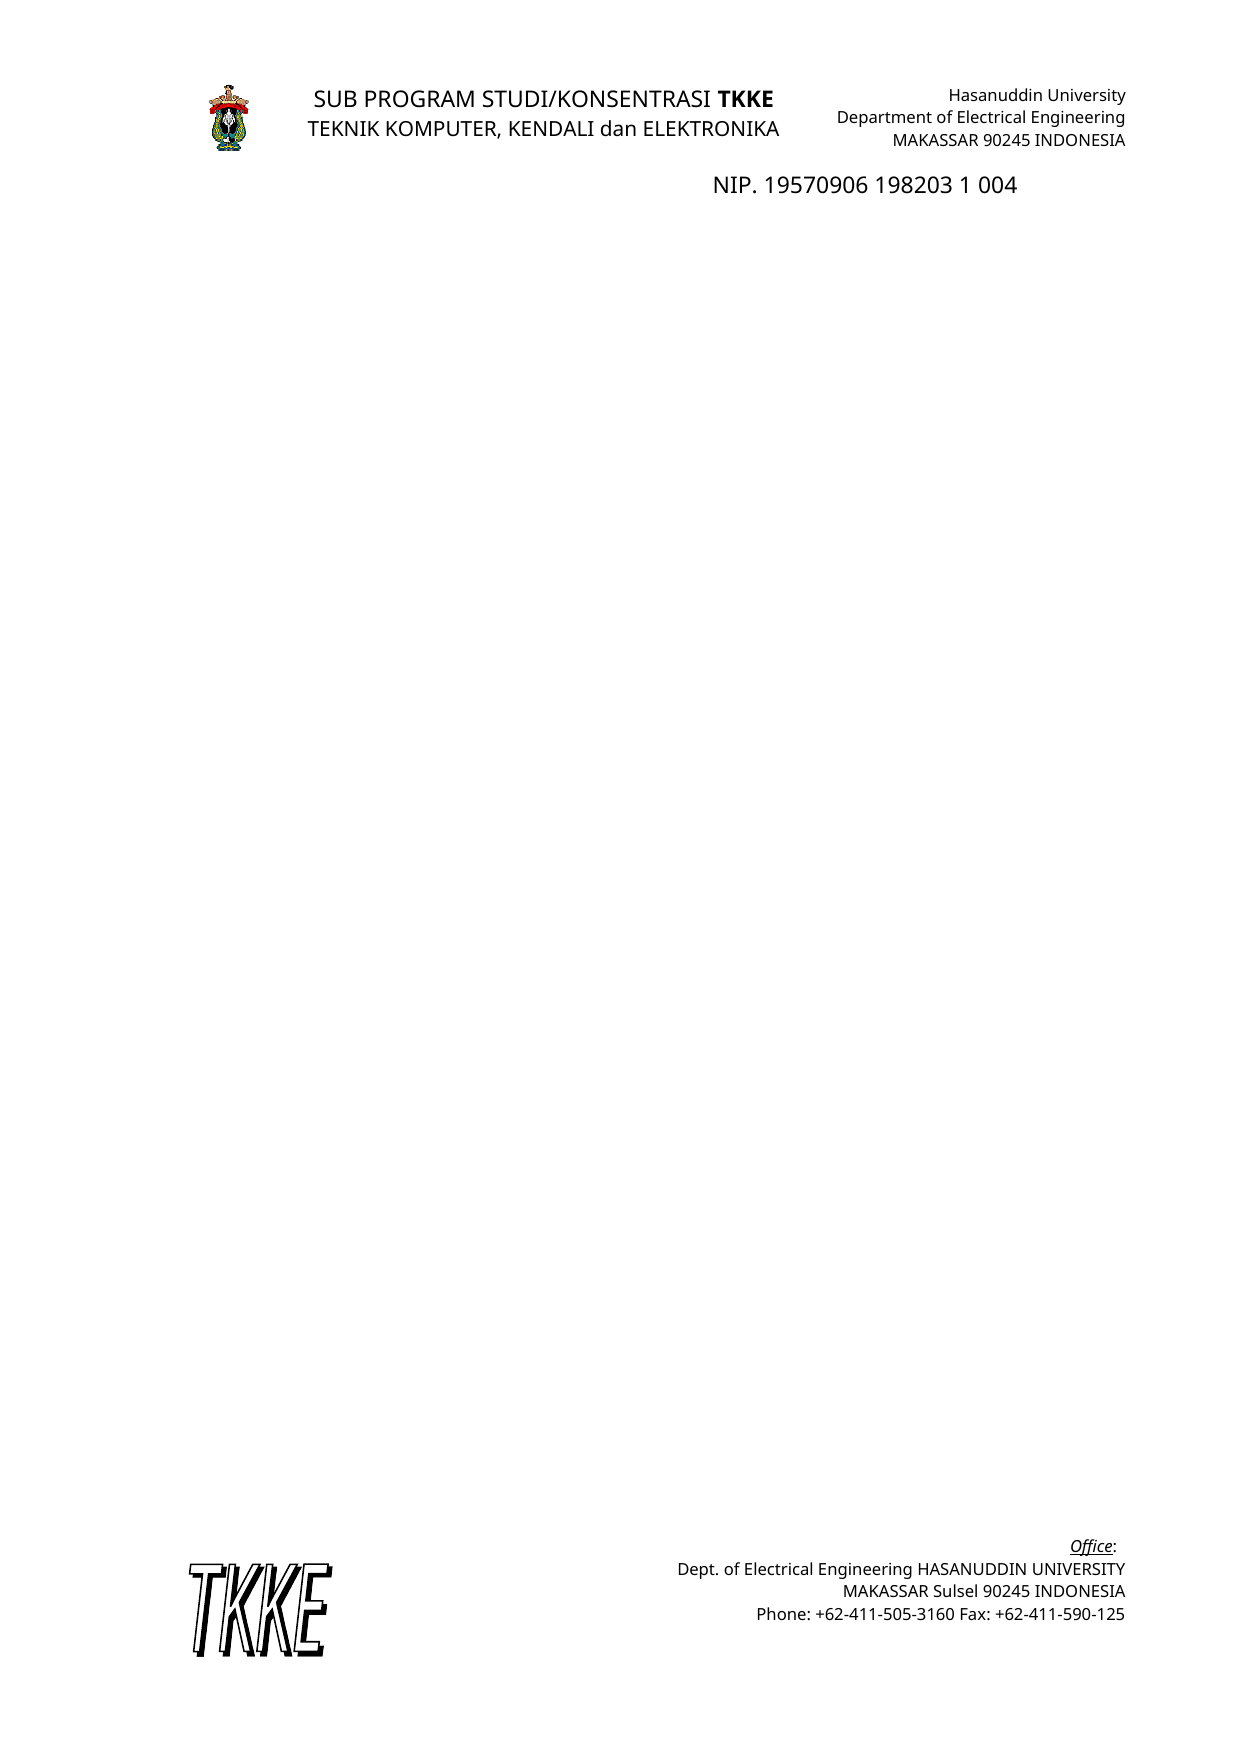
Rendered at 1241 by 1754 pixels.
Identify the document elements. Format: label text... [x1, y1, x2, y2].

text NIP. 19570906 198203 1 004 [187, 169, 1134, 201]
picture [204, 84, 253, 155]
